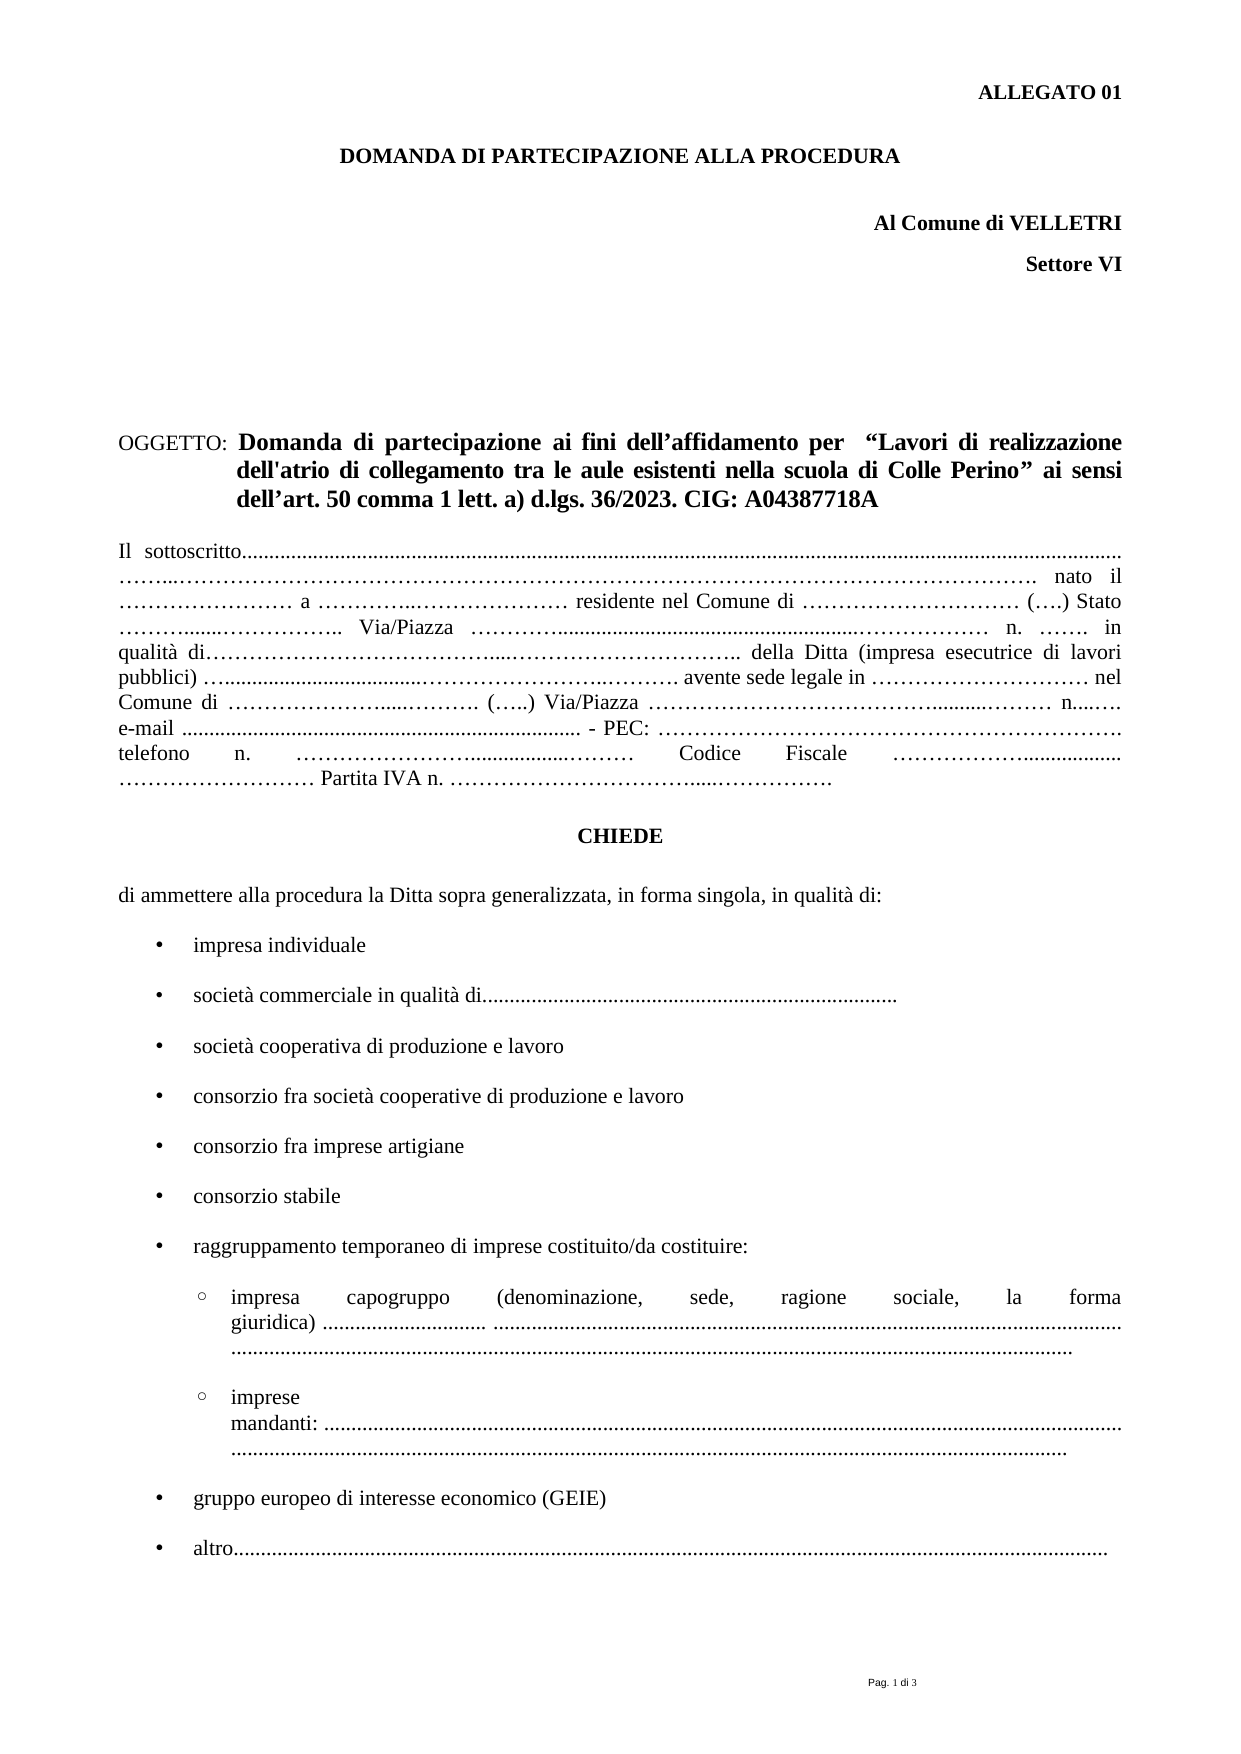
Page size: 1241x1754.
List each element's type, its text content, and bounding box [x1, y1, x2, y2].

text di ammettere alla procedura la Ditta sopra generalizzata, in forma singola, in qualità di: [118, 882, 1122, 907]
list consorzio stabile [156, 1183, 1122, 1208]
list consorzio fra imprese artigiane [156, 1133, 1122, 1158]
list società cooperativa di produzione e lavoro [156, 1033, 1122, 1058]
list società commerciale in qualità di............................................................................ [156, 982, 1122, 1008]
list gruppo europeo di interesse economico (GEIE) [156, 1485, 1122, 1510]
text Settore VI [118, 247, 1122, 277]
text Al Comune di VELLETRI [118, 206, 1122, 235]
list impresa individuale [156, 932, 1122, 957]
list raggruppamento temporaneo di imprese costituito/da costituire: [156, 1233, 1122, 1259]
list imprese mandanti: ........................................................................................................................................................................................................................................................................................................... [193, 1384, 1122, 1460]
text DOMANDA DI PARTECIPAZIONE ALLA PROCEDURA [118, 143, 1122, 168]
text Il sottoscritto................................................................................................................................................................. ……...………………………………………………………………………………………………………. nato il …………………… a …………..………………… residente nel Comune di ………………………… (….) Stato ……….......…………….. Via/Piazza ………….......................................................……………… n. ……. in qualità di…………………………………....………………………….. della Ditta (impresa esecutrice di lavori pubblici) …....................................……………………..………. avente sede legale in ………………………… nel Comune di ………………….....………. (…..) Via/Piazza …………………………………..........……… n....…. e-mail ......................................................................... - PEC: ………………………………………………………. telefono n. ……………………..................……… Codice Fiscale ………………..................……………………… Partita IVA n. …………………………….....……………. [118, 538, 1122, 790]
list consorzio fra società cooperative di produzione e lavoro [156, 1083, 1122, 1108]
text CHIEDE [118, 823, 1122, 849]
text OGGETTO: Domanda di partecipazione ai fini dell’affidamento per “Lavori di realizzazione dell'atrio di collegamento tra le aule esistenti nella scuola di Colle Perino” ai sensi dell’art. 50 comma 1 lett. a) d.lgs. 36/2023. CIG: A04387718A [118, 427, 1122, 513]
list impresa capogruppo (denominazione, sede, ragione sociale, la forma giuridica) .............................. ............................................................................................................................................................................................................................................................................. [193, 1284, 1122, 1359]
list altro................................................................................................................................................................ [156, 1535, 1122, 1560]
